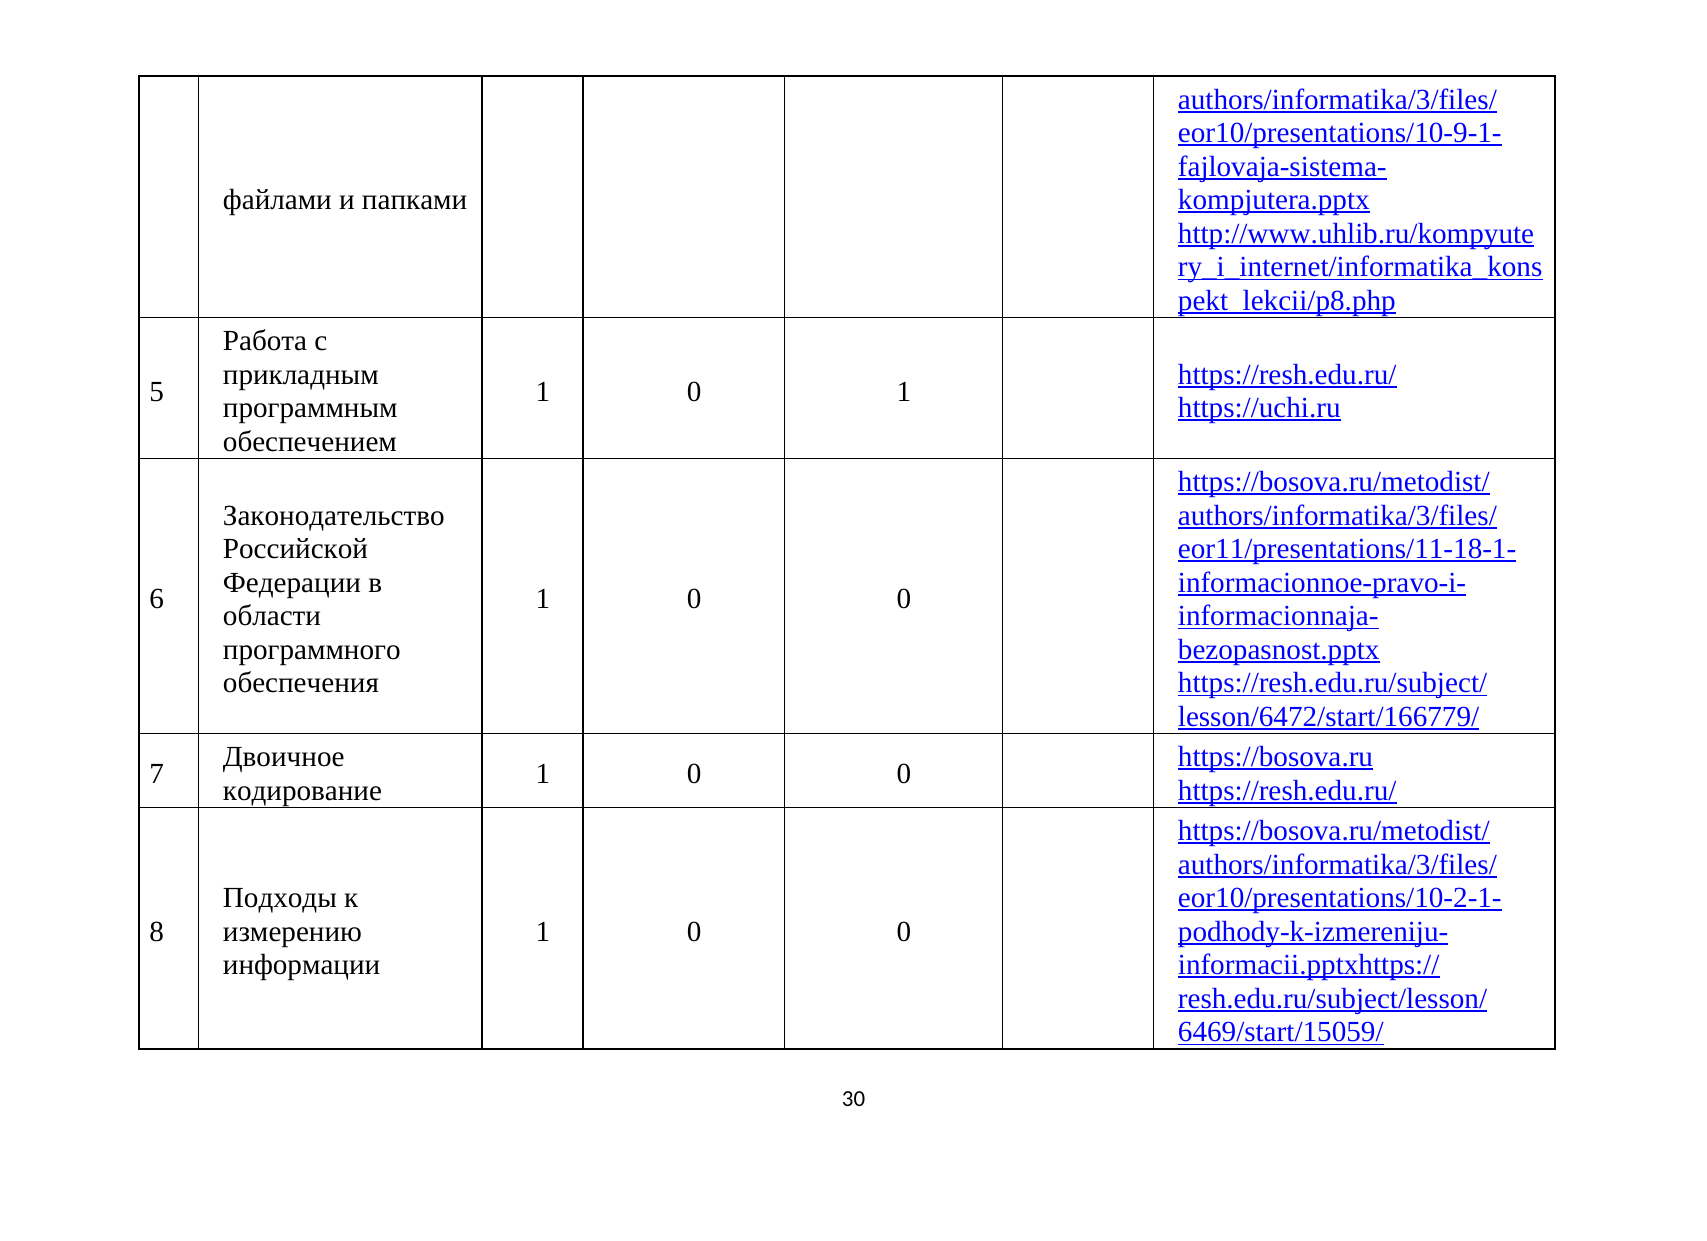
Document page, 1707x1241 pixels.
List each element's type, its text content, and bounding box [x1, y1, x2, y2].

table_cell 6 [140, 459, 198, 733]
table_cell 0 [584, 808, 784, 1048]
table_cell Работа с прикладным программным обеспечением [199, 318, 481, 457]
table_cell [483, 77, 582, 317]
table_cell 5 [140, 318, 198, 457]
table_cell [584, 77, 784, 317]
table_cell [1003, 734, 1153, 806]
table_cell [1003, 459, 1153, 733]
table_cell 0 [584, 459, 784, 733]
table_cell 1 [483, 318, 582, 457]
table_cell 1 [483, 459, 582, 733]
table_cell 1 [483, 734, 582, 806]
table_cell https://bosova.ru/metodist/authors/informatika/3/files/eor11/presentations/11-18-1-informacionnoe-pravo-i-informacionnaja-bezopasnost.pptx https://resh.edu.ru/subject/lesson/6472/start/166779/ [1154, 459, 1554, 733]
table_cell 1 [483, 808, 582, 1048]
table_cell [785, 77, 1002, 317]
table_cell 0 [785, 459, 1002, 733]
table_cell Двоичное кодирование [199, 734, 481, 806]
table_cell 0 [785, 808, 1002, 1048]
table_cell 7 [140, 734, 198, 806]
table_cell https://bosova.ru https://resh.edu.ru/ [1154, 734, 1554, 806]
table_cell https://bosova.ru/metodist/authors/informatika/3/files/eor10/presentations/10-2-1-podhody-k-izmereniju-informacii.pptxhttps://resh.edu.ru/subject/lesson/6469/start/15059/ [1154, 808, 1554, 1048]
table_cell 8 [140, 808, 198, 1048]
table_cell [1003, 77, 1153, 317]
table_cell [1003, 318, 1153, 457]
table_cell 0 [584, 318, 784, 457]
table_cell 0 [584, 734, 784, 806]
table_cell 0 [785, 734, 1002, 806]
table_cell https://resh.edu.ru/ https://uchi.ru [1154, 318, 1554, 457]
table_cell файлами и папками [199, 77, 481, 317]
table_cell Подходы к измерению информации [199, 808, 481, 1048]
table_cell 1 [785, 318, 1002, 457]
table_cell [140, 77, 198, 317]
table_cell Законодательство Российской Федерации в области программного обеспечения [199, 459, 481, 733]
table_cell authors/informatika/3/files/eor10/presentations/10-9-1-fajlovaja-sistema-kompjutera.pptx http://www.uhlib.ru/kompyutery_i_internet/informatika_konspekt_lekcii/p8.php [1154, 77, 1554, 317]
table_cell [1003, 808, 1153, 1048]
